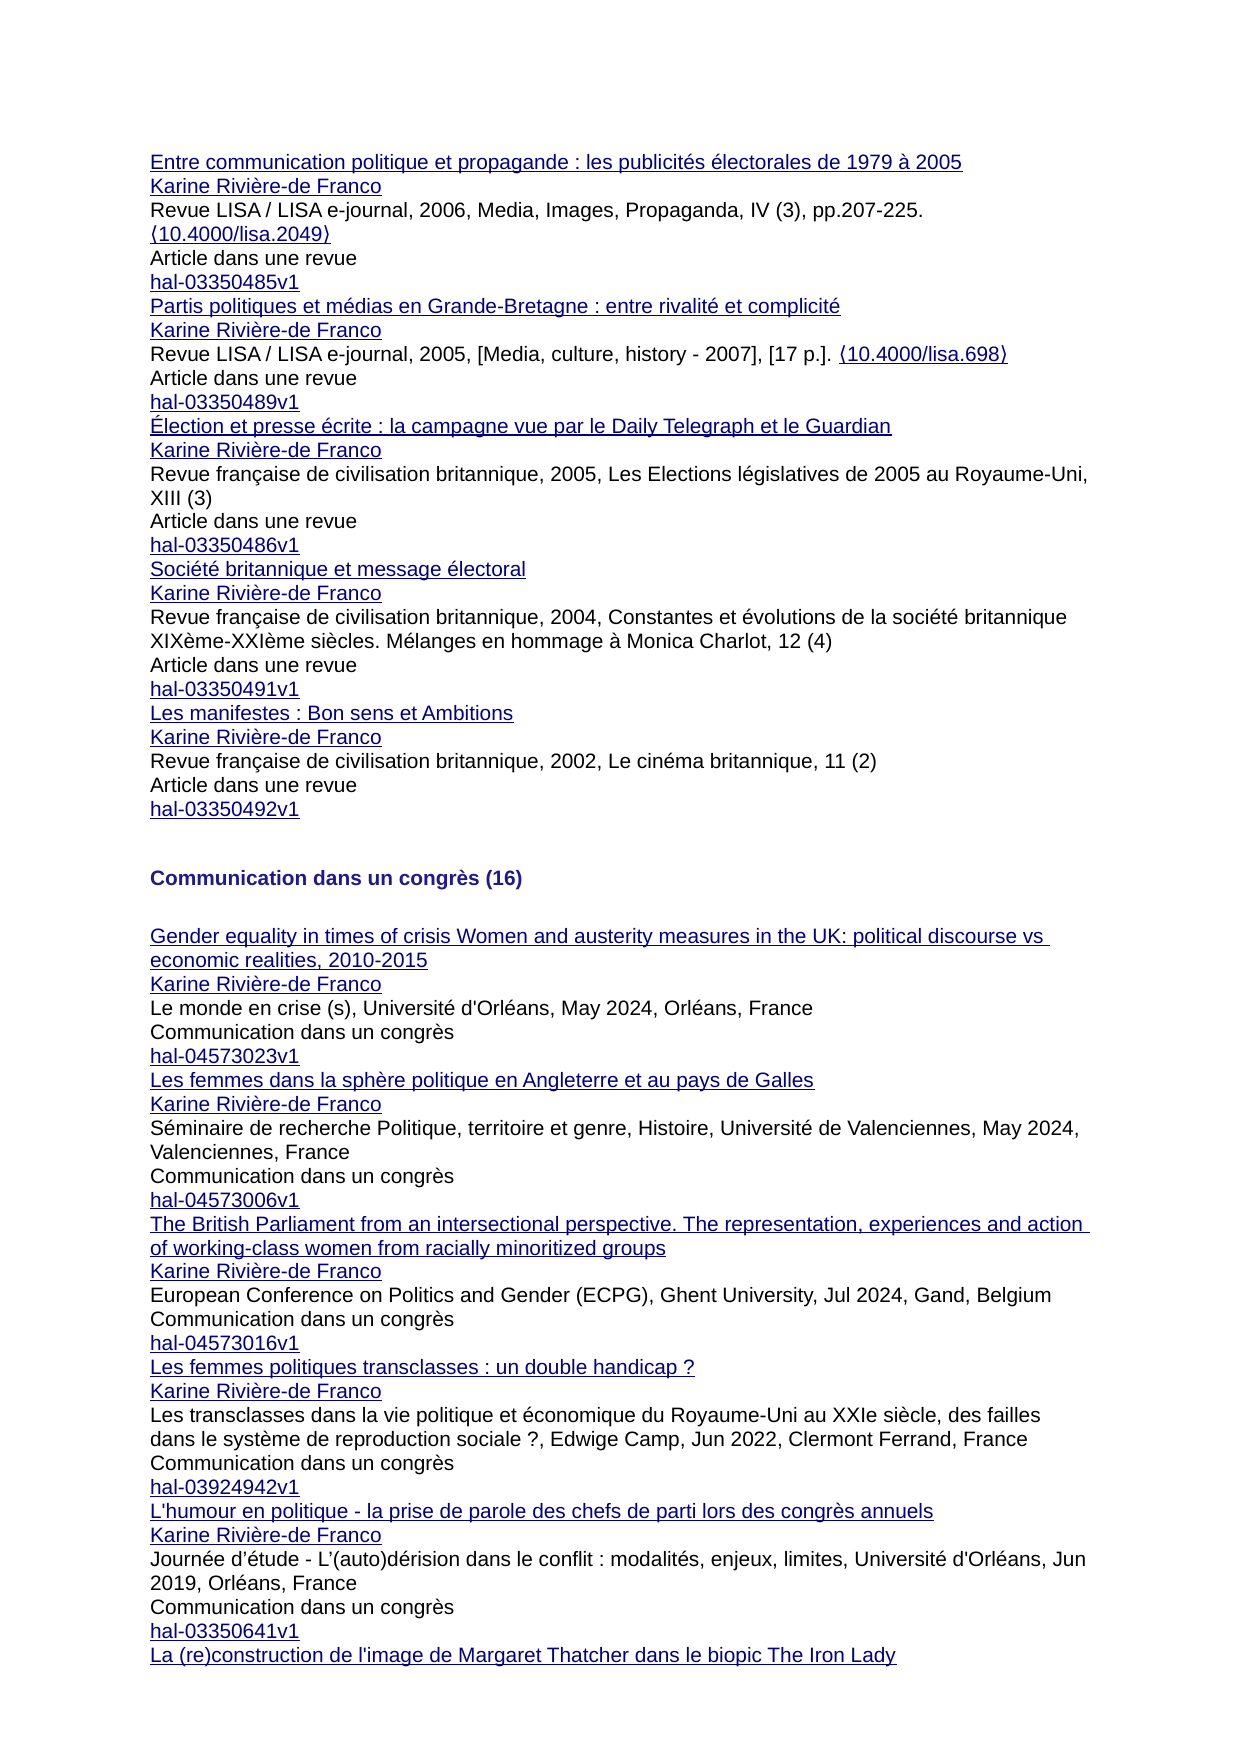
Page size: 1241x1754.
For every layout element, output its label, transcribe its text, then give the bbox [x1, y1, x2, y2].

table_cell Les manifestes : Bon sens et Ambitions Karine Rivière-de Franco Revue française de civilisation britannique, 2002, Le cinéma britannique, 11 (2) Article dans une revue hal-03350492v1 [150, 701, 1090, 821]
table_cell La (re)construction de l'image de Margaret Thatcher dans le biopic The Iron Lady [150, 1643, 1090, 1667]
table_cell Les femmes dans la sphère politique en Angleterre et au pays de Galles Karine Rivière-de Franco Séminaire de recherche Politique, territoire et genre, Histoire, Université de Valenciennes, May 2024, Valenciennes, France Communication dans un congrès hal-04573006v1 [150, 1068, 1090, 1211]
table_header Gender equality in times of crisis Women and austerity measures in the UK: political discourse vs economic realities, 2010-2015 Karine Rivière-de Franco Le monde en crise (s), Université d'Orléans, May 2024, Orléans, France Communication dans un congrès hal-04573023v1 [150, 924, 1090, 1068]
table_cell The British Parliament from an intersectional perspective. The representation, experiences and action [150, 1211, 1090, 1232]
table_cell Les femmes politiques transclasses : un double handicap ? Karine Rivière-de Franco Les transclasses dans la vie politique et économique du Royaume-Uni au XXIe siècle, des failles dans le système de reproduction sociale ?, Edwige Camp, Jun 2022, Clermont Ferrand, France Communication dans un congrès hal-03924942v1 [150, 1355, 1090, 1499]
table_cell of working-class women from racially minoritized groups Karine Rivière-de Franco European Conference on Politics and Gender (ECPG), Ghent University, Jul 2024, Gand, Belgium Communication dans un congrès hal-04573016v1 [150, 1233, 1090, 1355]
table_cell L'humour en politique - la prise de parole des chefs de parti lors des congrès annuels Karine Rivière-de Franco Journée d’étude - L’(auto)dérision dans le conflit : modalités, enjeux, limites, Université d'Orléans, Jun 2019, Orléans, France Communication dans un congrès hal-03350641v1 [150, 1499, 1090, 1643]
table_cell Entre communication politique et propagande : les publicités électorales de 1979 à 2005 Karine Rivière-de Franco Revue LISA / LISA e-journal, 2006, Media, Images, Propaganda, IV (3), pp.207-225. ⟨10.4000/lisa.2049⟩ Article dans une revue hal-03350485v1 [150, 150, 1090, 294]
table_cell Partis politiques et médias en Grande-Bretagne : entre rivalité et complicité Karine Rivière-de Franco Revue LISA / LISA e-journal, 2005, [Media, culture, history - 2007], [17 p.]. ⟨10.4000/lisa.698⟩ Article dans une revue hal-03350489v1 [150, 294, 1090, 413]
table_cell Société britannique et message électoral Karine Rivière-de Franco Revue française de civilisation britannique, 2004, Constantes et évolutions de la société britannique XIXème-XXIème siècles. Mélanges en hommage à Monica Charlot, 12 (4) Article dans une revue hal-03350491v1 [150, 557, 1090, 701]
subtitle Communication dans un congrès (16) [150, 866, 1090, 889]
table_cell Élection et presse écrite : la campagne vue par le Daily Telegraph et le Guardian Karine Rivière-de Franco Revue française de civilisation britannique, 2005, Les Elections législatives de 2005 au Royaume-Uni, XIII (3) Article dans une revue hal-03350486v1 [150, 414, 1090, 557]
